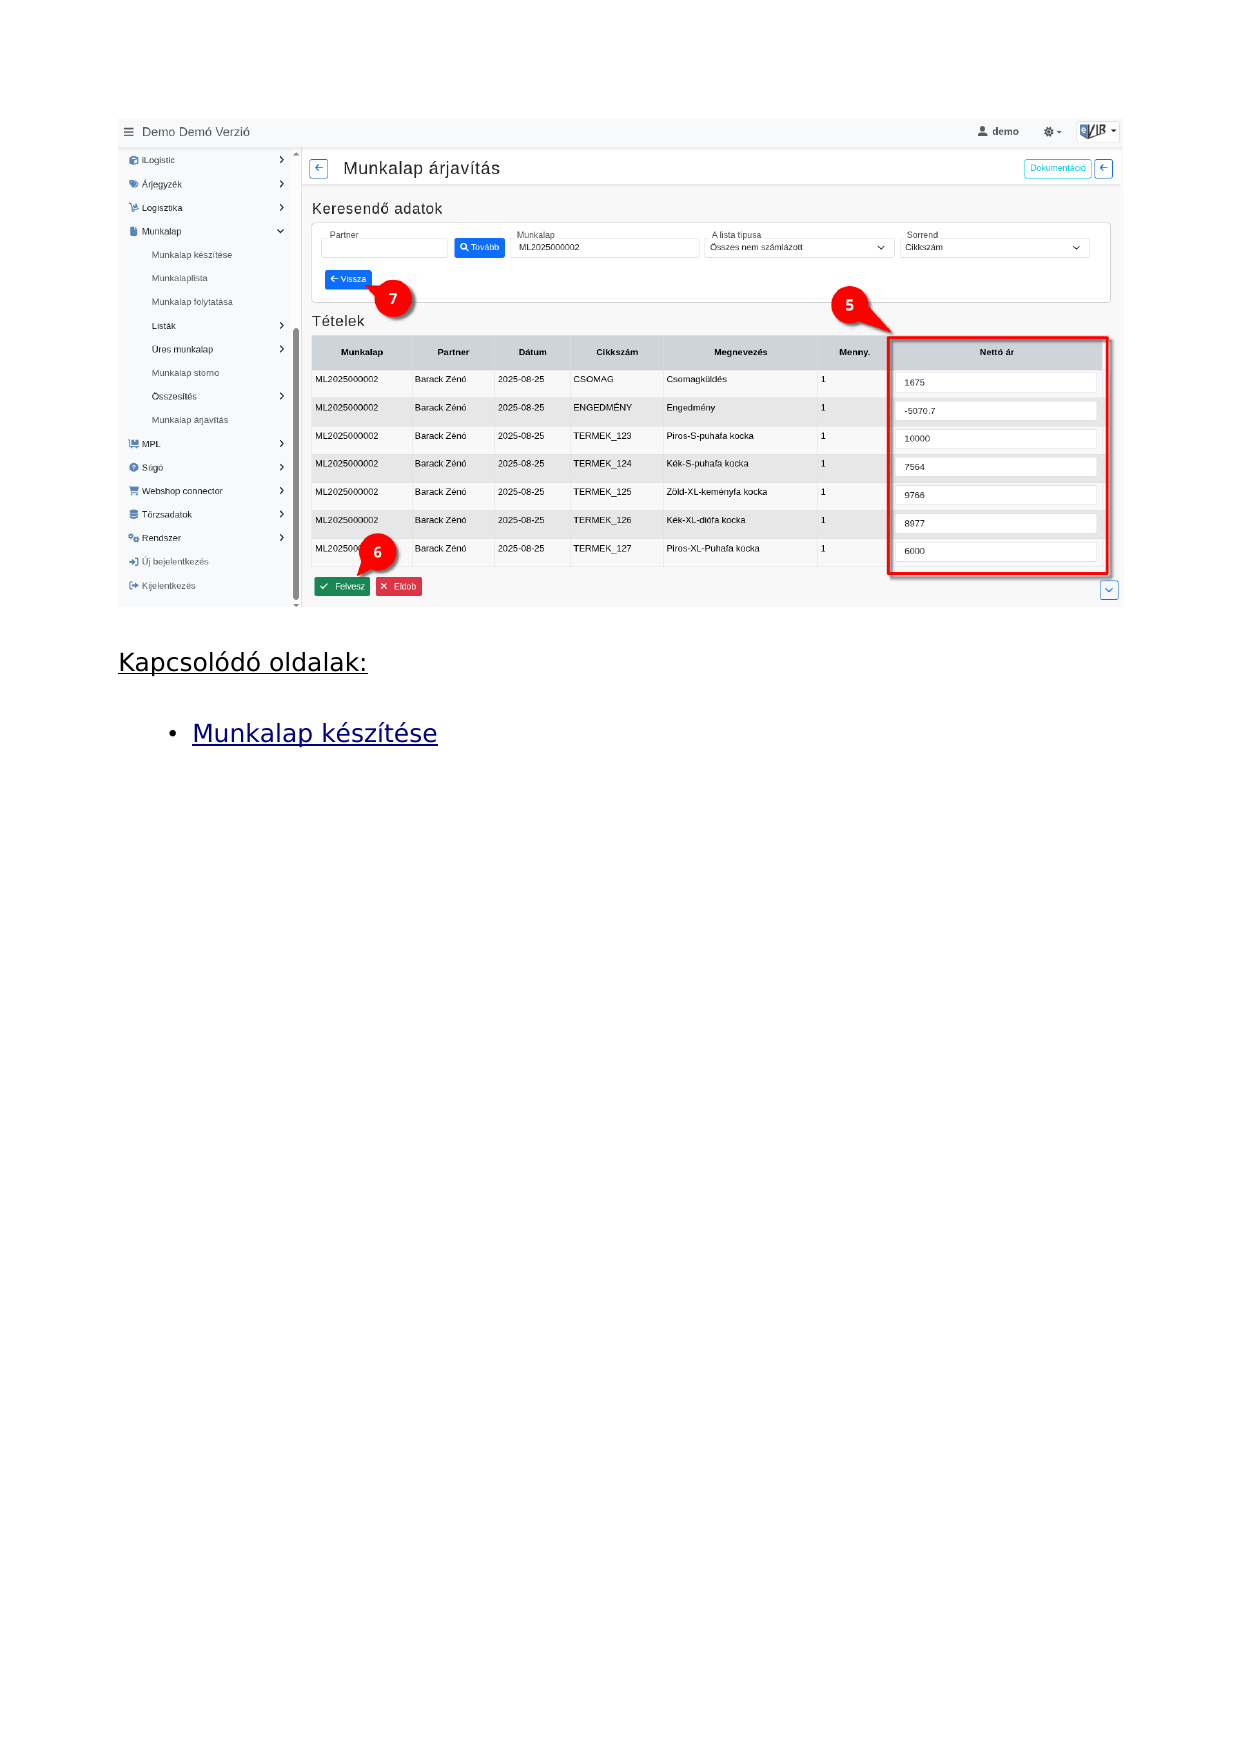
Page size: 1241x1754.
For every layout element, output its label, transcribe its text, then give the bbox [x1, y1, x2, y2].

list Munkalap készítése [177, 719, 1122, 748]
picture [118, 118, 1123, 607]
text Kapcsolódó oldalak: [118, 648, 1122, 677]
